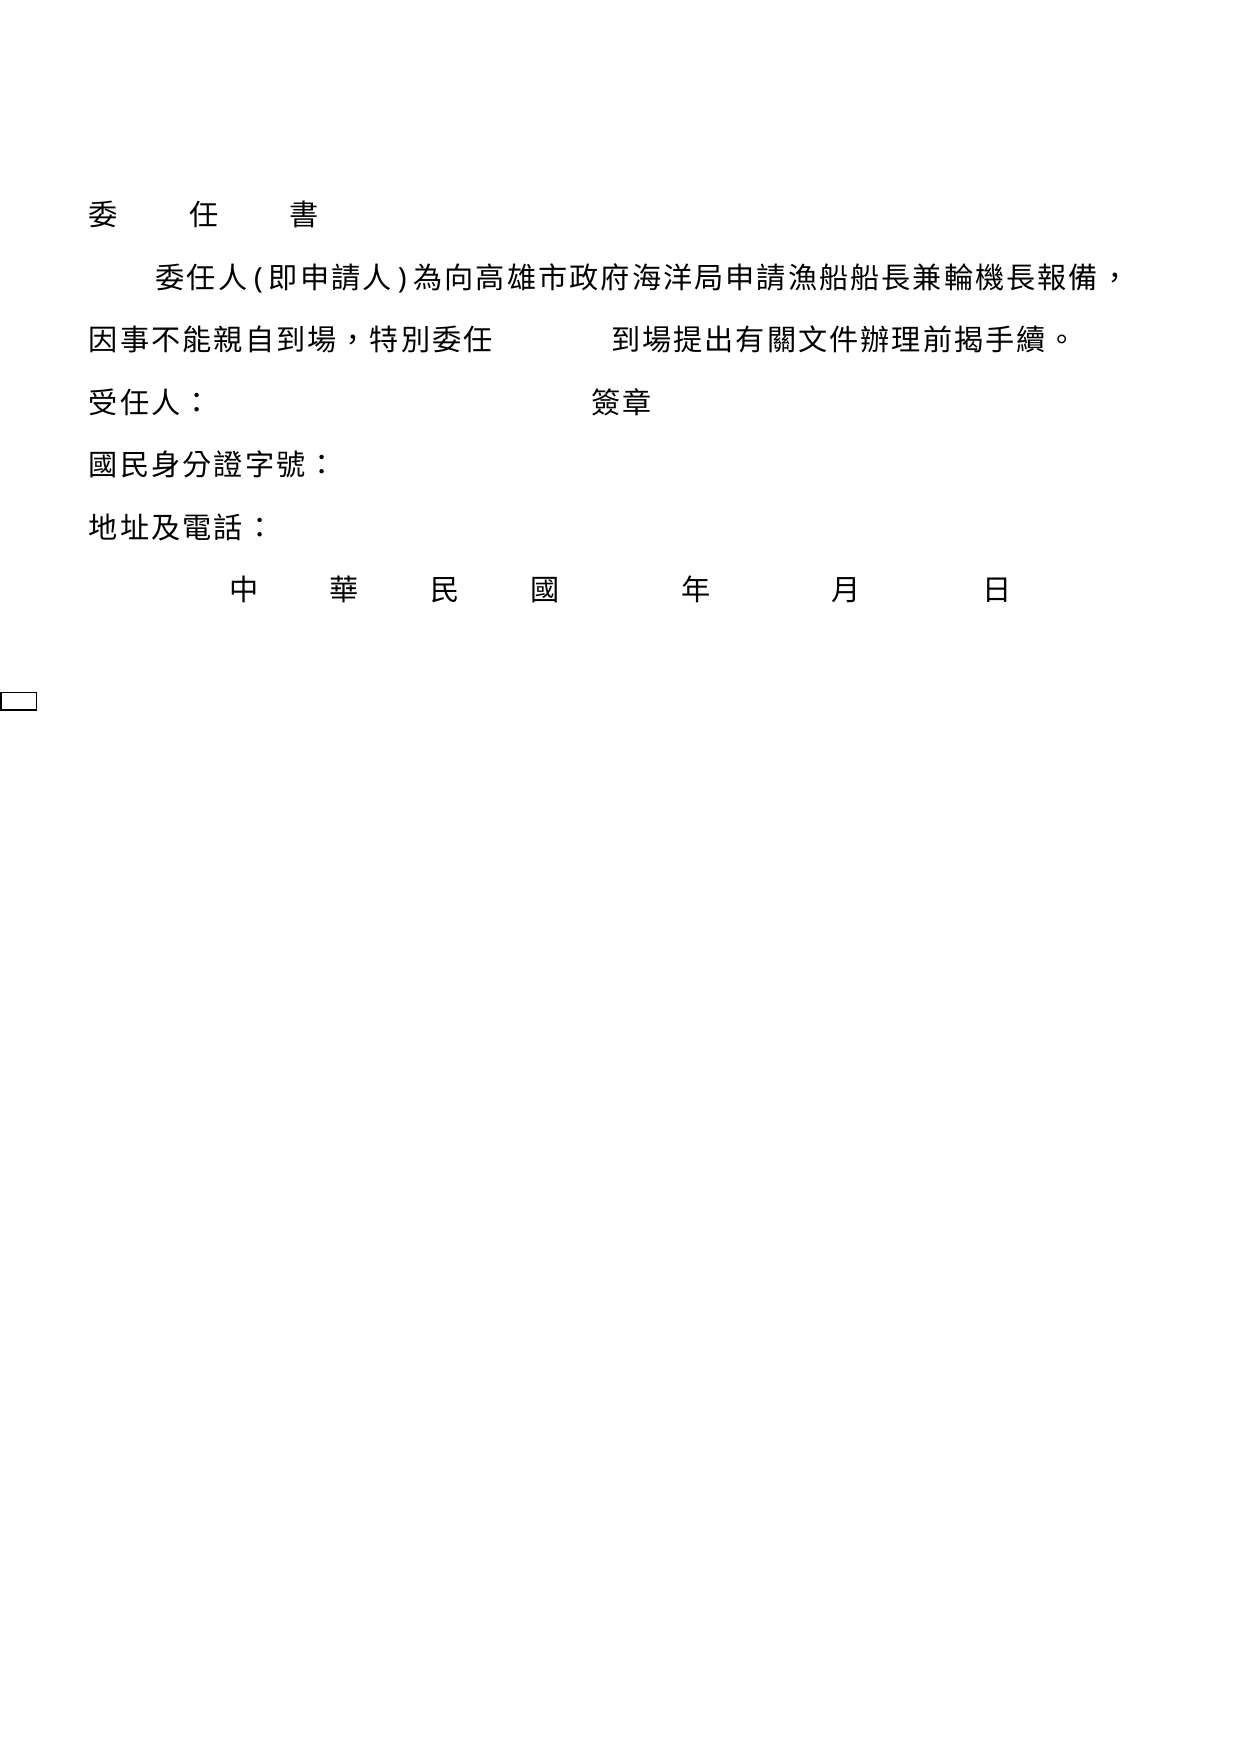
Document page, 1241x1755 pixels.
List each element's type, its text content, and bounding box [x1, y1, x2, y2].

text [2, 693, 36, 709]
text 委任人(即申請人)為向高雄市政府海洋局申請漁船船長兼輪機長報備，因事不能親自到場，特別委任 到場提出有關文件辦理前揭手續。 [89, 234, 1152, 359]
text 地址及電話： [89, 484, 1152, 546]
text 中 華 民 國 年 月 日 [89, 546, 1152, 609]
text 受任人： 簽章 [89, 359, 1152, 421]
text 國民身分證字號： [89, 421, 1152, 484]
text 委 任 書 [89, 171, 1152, 234]
